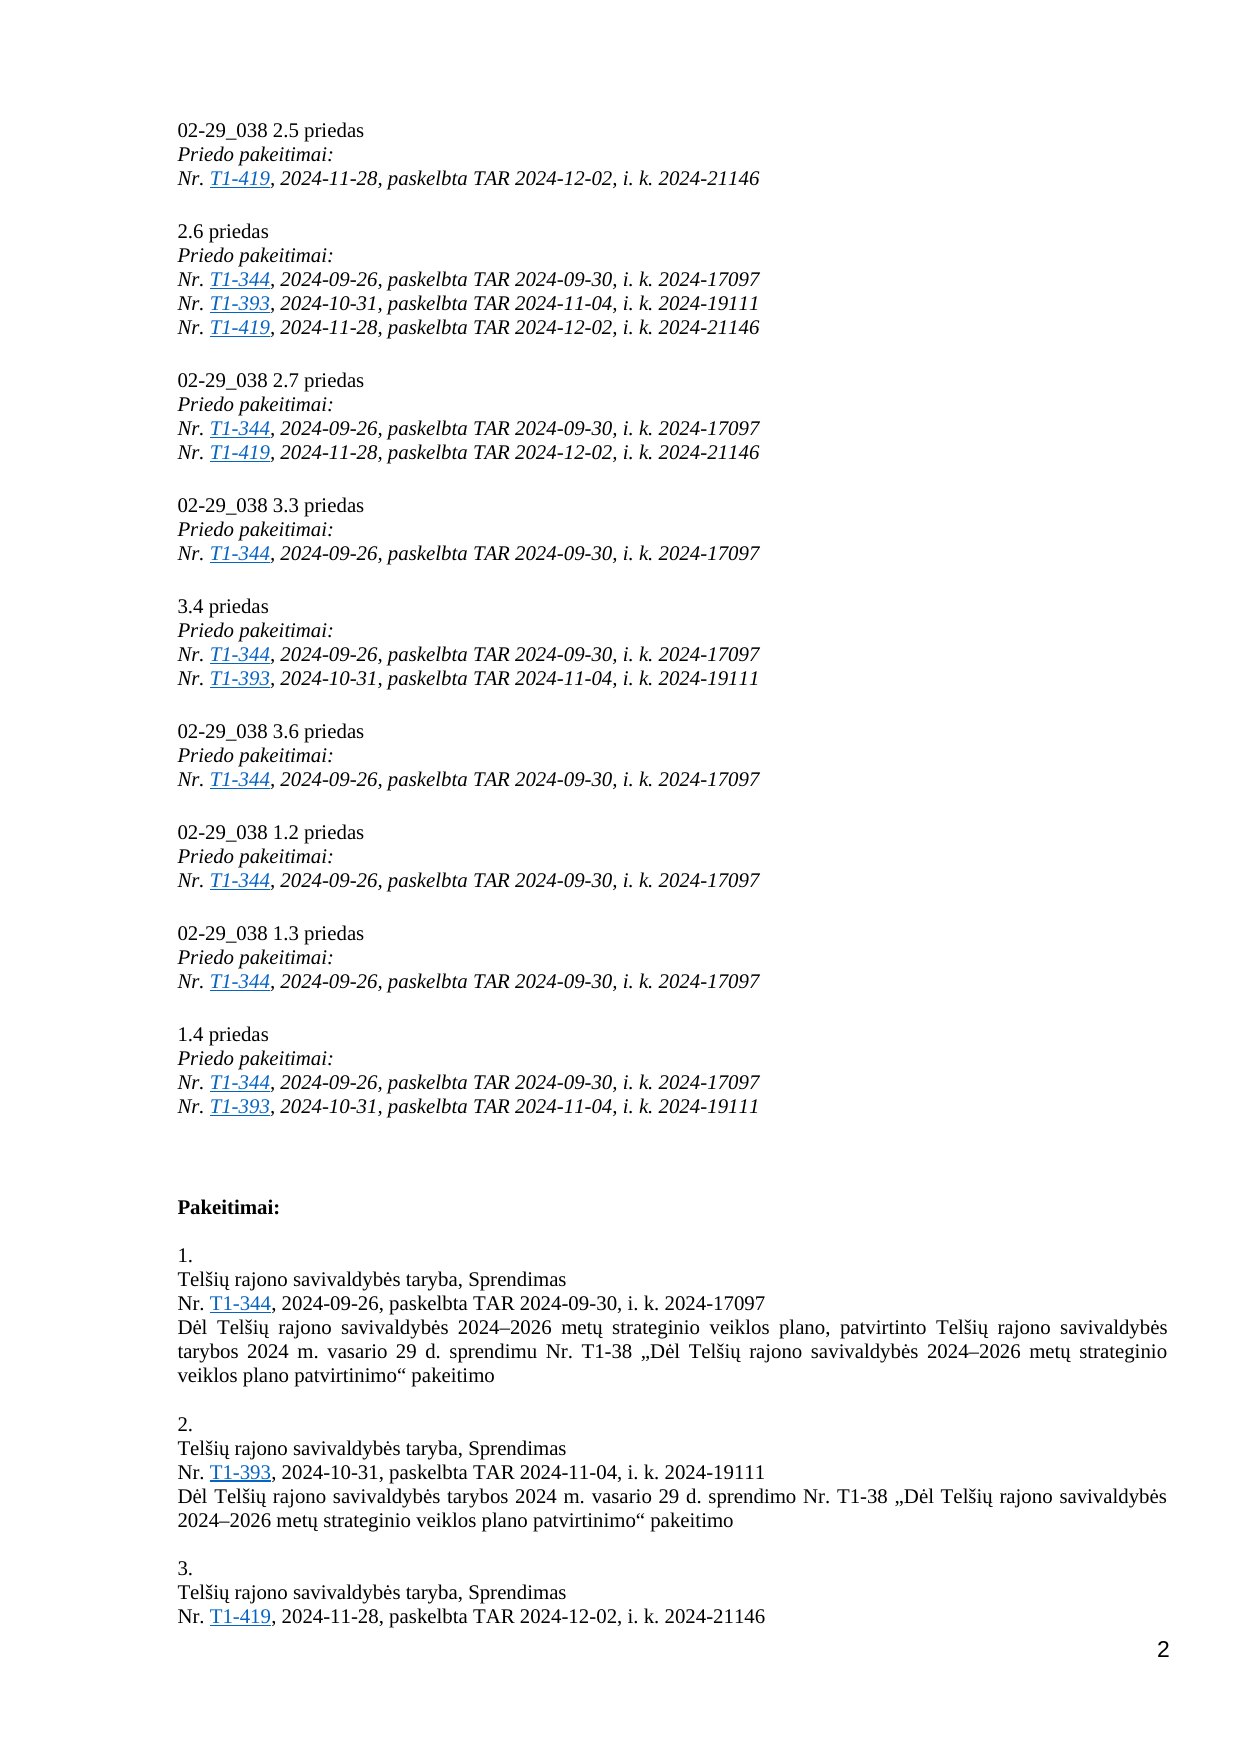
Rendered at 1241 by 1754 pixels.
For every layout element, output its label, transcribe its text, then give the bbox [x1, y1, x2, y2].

text Nr. T1-344, 2024-09-26, paskelbta TAR 2024-09-30, i. k. 2024-17097 [177, 868, 1169, 892]
text Dėl Telšių rajono savivaldybės tarybos 2024 m. vasario 29 d. sprendimo Nr. T1-38 „Dėl Telšių rajono savivaldybės 2024–2026 metų strateginio veiklos plano patvirtinimo“ pakeitimo [177, 1484, 1169, 1532]
text Nr. T1-393, 2024-10-31, paskelbta TAR 2024-11-04, i. k. 2024-19111 [177, 1094, 1169, 1118]
text Priedo pakeitimai: [177, 142, 1169, 166]
text Telšių rajono savivaldybės taryba, Sprendimas [177, 1436, 1169, 1460]
text Nr. T1-344, 2024-09-26, paskelbta TAR 2024-09-30, i. k. 2024-17097 [177, 1070, 1169, 1094]
text Nr. T1-344, 2024-09-26, paskelbta TAR 2024-09-30, i. k. 2024-17097 [177, 541, 1169, 565]
text Priedo pakeitimai: [177, 392, 1169, 416]
text Nr. T1-393, 2024-10-31, paskelbta TAR 2024-11-04, i. k. 2024-19111 [177, 291, 1169, 315]
text Pakeitimai: [177, 1195, 1169, 1219]
text 02-29_038 1.3 priedas [177, 921, 1169, 945]
text Telšių rajono savivaldybės taryba, Sprendimas [177, 1267, 1169, 1291]
text Nr. T1-393, 2024-10-31, paskelbta TAR 2024-11-04, i. k. 2024-19111 [177, 666, 1169, 690]
text Nr. T1-344, 2024-09-26, paskelbta TAR 2024-09-30, i. k. 2024-17097 [177, 767, 1169, 791]
text 3.4 priedas [177, 594, 1169, 618]
text Nr. T1-419, 2024-11-28, paskelbta TAR 2024-12-02, i. k. 2024-21146 [177, 315, 1169, 339]
text 02-29_038 3.3 priedas [177, 493, 1169, 517]
text Telšių rajono savivaldybės taryba, Sprendimas [177, 1580, 1169, 1604]
text 1. [177, 1243, 1169, 1267]
text 02-29_038 2.5 priedas [177, 118, 1169, 142]
text 02-29_038 2.7 priedas [177, 368, 1169, 392]
text Nr. T1-344, 2024-09-26, paskelbta TAR 2024-09-30, i. k. 2024-17097 [177, 969, 1169, 993]
text Nr. T1-419, 2024-11-28, paskelbta TAR 2024-12-02, i. k. 2024-21146 [177, 1604, 1169, 1628]
text 3. [177, 1556, 1169, 1580]
text Priedo pakeitimai: [177, 243, 1169, 267]
text Priedo pakeitimai: [177, 1046, 1169, 1070]
text 1.4 priedas [177, 1022, 1169, 1046]
text Nr. T1-393, 2024-10-31, paskelbta TAR 2024-11-04, i. k. 2024-19111 [177, 1460, 1169, 1484]
text Nr. T1-344, 2024-09-26, paskelbta TAR 2024-09-30, i. k. 2024-17097 [177, 267, 1169, 291]
text Priedo pakeitimai: [177, 618, 1169, 642]
text Nr. T1-344, 2024-09-26, paskelbta TAR 2024-09-30, i. k. 2024-17097 [177, 642, 1169, 666]
text 02-29_038 1.2 priedas [177, 820, 1169, 844]
text Priedo pakeitimai: [177, 844, 1169, 868]
text 02-29_038 3.6 priedas [177, 719, 1169, 743]
text Priedo pakeitimai: [177, 517, 1169, 541]
text Nr. T1-344, 2024-09-26, paskelbta TAR 2024-09-30, i. k. 2024-17097 [177, 416, 1169, 440]
text Nr. T1-419, 2024-11-28, paskelbta TAR 2024-12-02, i. k. 2024-21146 [177, 440, 1169, 464]
text 2.6 priedas [177, 219, 1169, 243]
text Nr. T1-344, 2024-09-26, paskelbta TAR 2024-09-30, i. k. 2024-17097 [177, 1291, 1169, 1315]
text 2. [177, 1412, 1169, 1436]
text Dėl Telšių rajono savivaldybės 2024–2026 metų strateginio veiklos plano, patvirtinto Telšių rajono savivaldybės tarybos 2024 m. vasario 29 d. sprendimu Nr. T1-38 „Dėl Telšių rajono savivaldybės 2024–2026 metų strateginio veiklos plano patvirtinimo“ pakeitimo [177, 1315, 1169, 1387]
text Nr. T1-419, 2024-11-28, paskelbta TAR 2024-12-02, i. k. 2024-21146 [177, 166, 1169, 190]
text Priedo pakeitimai: [177, 945, 1169, 969]
text Priedo pakeitimai: [177, 743, 1169, 767]
